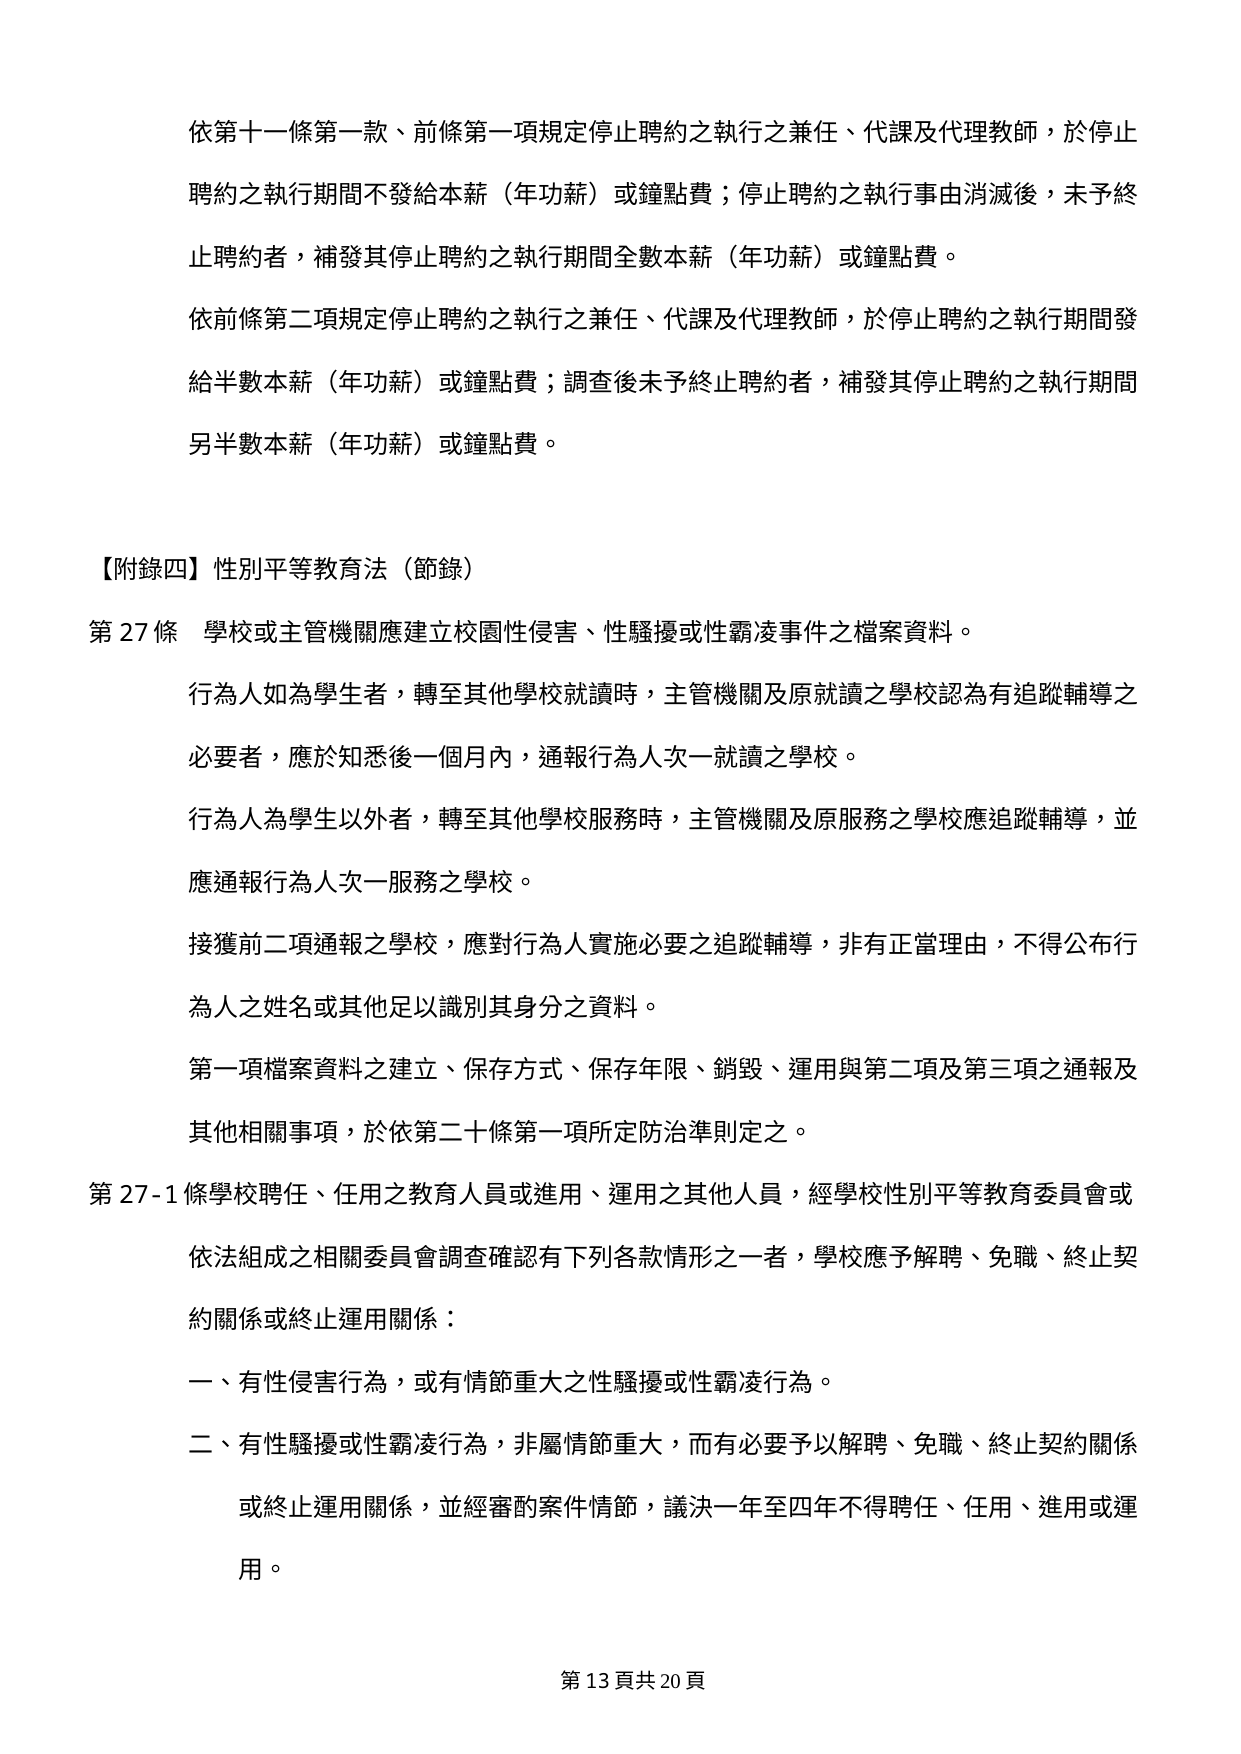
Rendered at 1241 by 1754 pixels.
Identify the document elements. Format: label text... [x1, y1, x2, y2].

text 依前條第二項規定停止聘約之執行之兼任、代課及代理教師，於停止聘約之執行期間發給半數本薪（年功薪）或鐘點費；調查後未予終止聘約者，補發其停止聘約之執行期間另半數本薪（年功薪）或鐘點費。 [189, 276, 1152, 463]
text 第一項檔案資料之建立、保存方式、保存年限、銷毀、運用與第二項及第三項之通報及其他相關事項，於依第二十條第一項所定防治準則定之。 [189, 1026, 1152, 1151]
text 行為人為學生以外者，轉至其他學校服務時，主管機關及原服務之學校應追蹤輔導，並 [89, 776, 1152, 838]
text 依第十一條第一款、前條第一項規定停止聘約之執行之兼任、代課及代理教師，於停止聘約之執行期間不發給本薪（年功薪）或鐘點費；停止聘約之執行事由消滅後，未予終止聘約者，補發其停止聘約之執行期間全數本薪（年功薪）或鐘點費。 [189, 88, 1152, 276]
text 一、有性侵害行為，或有情節重大之性騷擾或性霸凌行為。 [89, 1338, 1152, 1401]
text 【附錄四】性別平等教育法（節錄） [89, 526, 1152, 588]
text 第27-1條學校聘任、任用之教育人員或進用、運用之其他人員，經學校性別平等教育委員會或依法組成之相關委員會調查確認有下列各款情形之一者，學校應予解聘、免職、終止契約關係或終止運用關係： [89, 1151, 1152, 1338]
text 行為人如為學生者，轉至其他學校就讀時，主管機關及原就讀之學校認為有追蹤輔導之必要者，應於知悉後一個月內，通報行為人次一就讀之學校。 [189, 651, 1152, 776]
text 接獲前二項通報之學校，應對行為人實施必要之追蹤輔導，非有正當理由，不得公布行為人之姓名或其他足以識別其身分之資料。 [189, 901, 1152, 1026]
text 應通報行為人次一服務之學校。 [89, 838, 1152, 901]
text 二、有性騷擾或性霸凌行為，非屬情節重大，而有必要予以解聘、免職、終止契約關係或終止運用關係，並經審酌案件情節，議決一年至四年不得聘任、任用、進用或運用。 [189, 1401, 1152, 1588]
text 第27條 學校或主管機關應建立校園性侵害、性騷擾或性霸凌事件之檔案資料。 [89, 588, 1152, 651]
